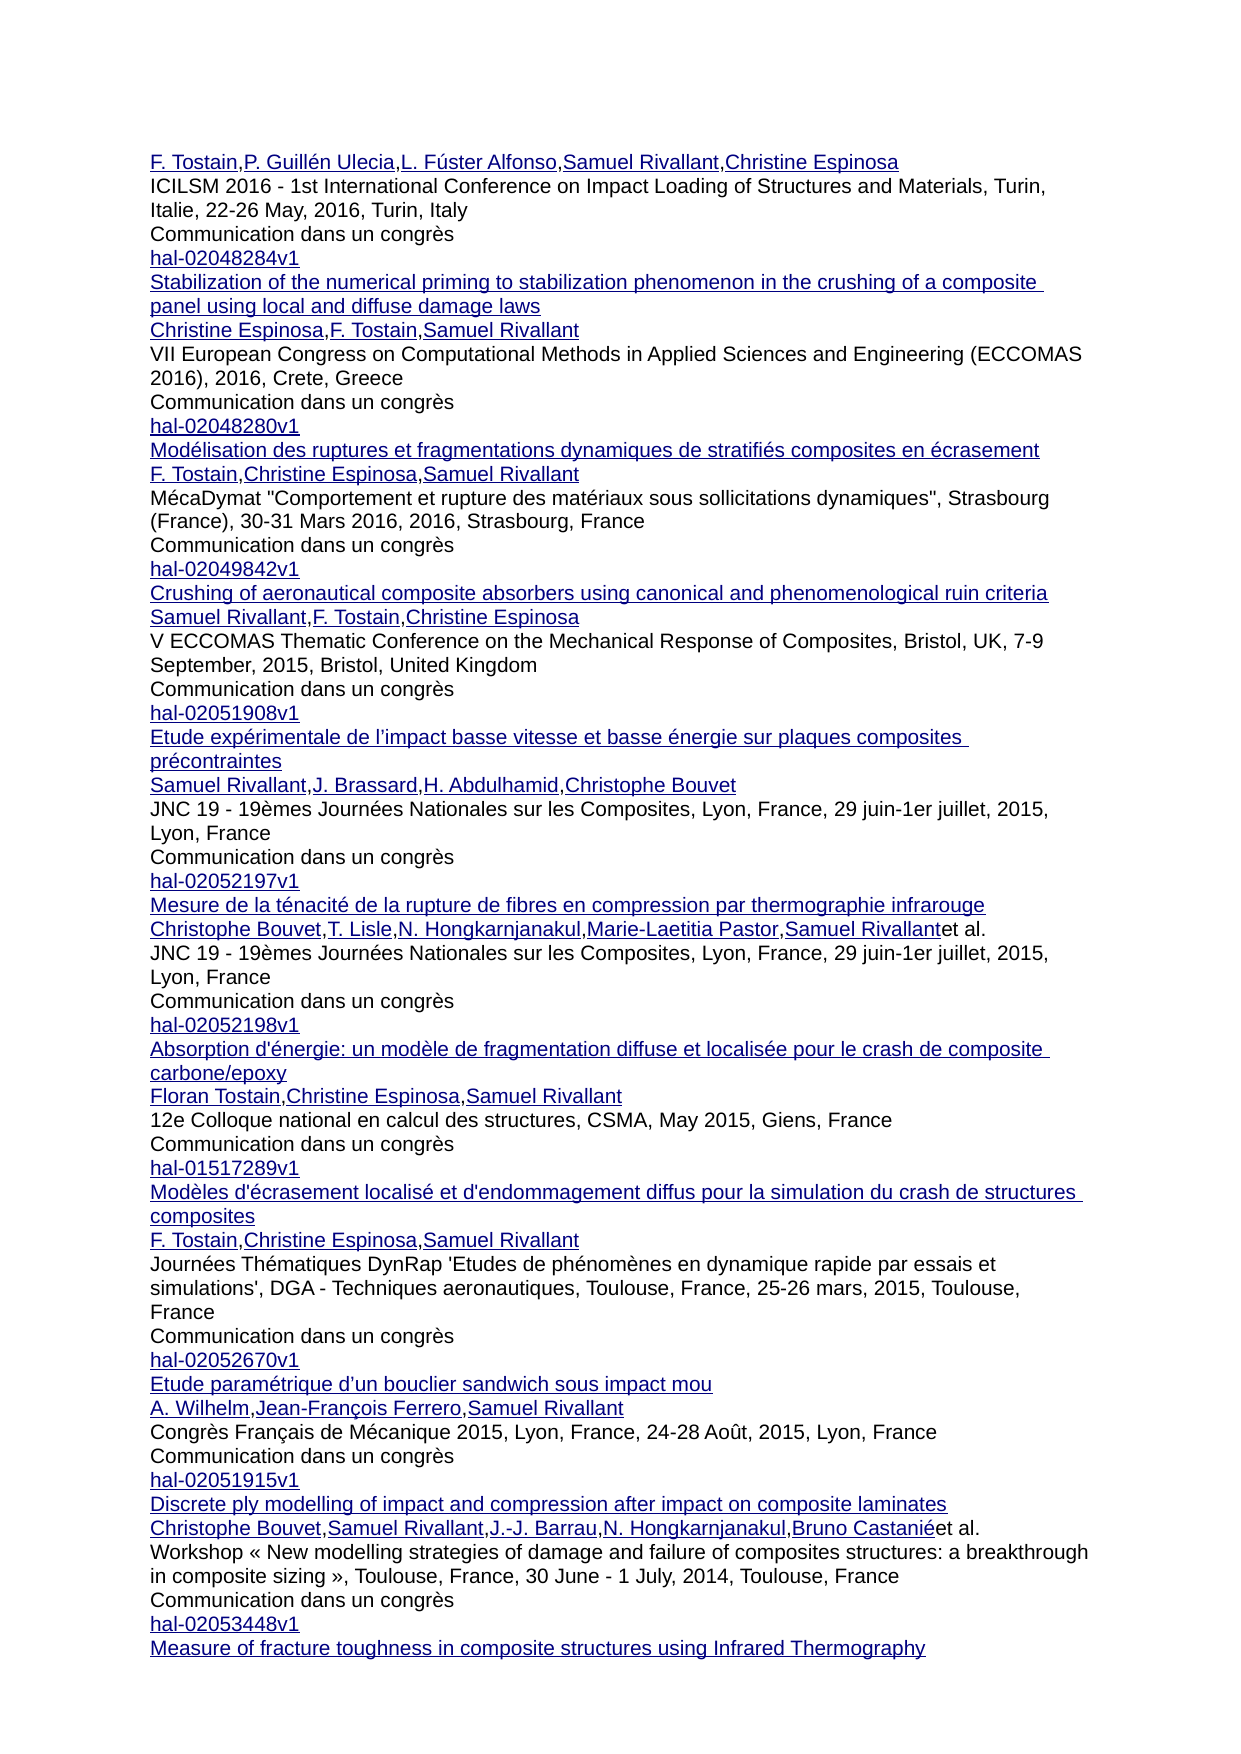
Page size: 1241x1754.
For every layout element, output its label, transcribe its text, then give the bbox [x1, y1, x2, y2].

table_cell Etude expérimentale de l’impact basse vitesse et basse énergie sur plaques composites précontraintes Samuel Rivallant,J. Brassard,H. Abdulhamid,Christophe Bouvet JNC 19 - 19èmes Journées Nationales sur les Composites, Lyon, France, 29 juin-1er juillet, 2015, Lyon, France Communication dans un congrès hal-02052197v1 [150, 725, 1090, 893]
table_cell Measure of fracture toughness in composite structures using Infrared Thermography [150, 1635, 1090, 1659]
table_cell Stabilization of the numerical priming to stabilization phenomenon in the crushing of a composite panel using local and diffuse damage laws Christine Espinosa,F. Tostain,Samuel Rivallant VII European Congress on Computational Methods in Applied Sciences and Engineering (ECCOMAS 2016), 2016, Crete, Greece Communication dans un congrès hal-02048280v1 [150, 270, 1090, 437]
table_cell Discrete ply modelling of impact and compression after impact on composite laminates Christophe Bouvet,Samuel Rivallant,J.-J. Barrau,N. Hongkarnjanakul,Bruno Castaniéet al. Workshop « New modelling strategies of damage and failure of composites structures: a breakthrough in composite sizing », Toulouse, France, 30 June - 1 July, 2014, Toulouse, France Communication dans un congrès hal-02053448v1 [150, 1492, 1090, 1635]
table_cell Modélisation des ruptures et fragmentations dynamiques de stratifiés composites en écrasement F. Tostain,Christine Espinosa,Samuel Rivallant MécaDymat "Comportement et rupture des matériaux sous sollicitations dynamiques", Strasbourg (France), 30-31 Mars 2016, 2016, Strasbourg, France Communication dans un congrès hal-02049842v1 [150, 438, 1090, 581]
table_cell F. Tostain,P. Guillén Ulecia,L. Fúster Alfonso,Samuel Rivallant,Christine Espinosa ICILSM 2016 - 1st International Conference on Impact Loading of Structures and Materials, Turin, Italie, 22-26 May, 2016, Turin, Italy Communication dans un congrès hal-02048284v1 [150, 150, 1090, 270]
table_cell Modèles d'écrasement localisé et d'endommagement diffus pour la simulation du crash de structures composites F. Tostain,Christine Espinosa,Samuel Rivallant Journées Thématiques DynRap 'Etudes de phénomènes en dynamique rapide par essais et simulations', DGA - Techniques aeronautiques, Toulouse, France, 25-26 mars, 2015, Toulouse, France Communication dans un congrès hal-02052670v1 [150, 1180, 1090, 1372]
table_cell Absorption d'énergie: un modèle de fragmentation diffuse et localisée pour le crash de composite carbone/epoxy Floran Tostain,Christine Espinosa,Samuel Rivallant 12e Colloque national en calcul des structures, CSMA, May 2015, Giens, France Communication dans un congrès hal-01517289v1 [150, 1036, 1090, 1180]
table_cell Etude paramétrique d’un bouclier sandwich sous impact mou A. Wilhelm,Jean-François Ferrero,Samuel Rivallant Congrès Français de Mécanique 2015, Lyon, France, 24-28 Août, 2015, Lyon, France Communication dans un congrès hal-02051915v1 [150, 1372, 1090, 1492]
table_cell Crushing of aeronautical composite absorbers using canonical and phenomenological ruin criteria Samuel Rivallant,F. Tostain,Christine Espinosa V ECCOMAS Thematic Conference on the Mechanical Response of Composites, Bristol, UK, 7-9 September, 2015, Bristol, United Kingdom Communication dans un congrès hal-02051908v1 [150, 581, 1090, 725]
table_cell Mesure de la ténacité de la rupture de fibres en compression par thermographie infrarouge Christophe Bouvet,T. Lisle,N. Hongkarnjanakul,Marie-Laetitia Pastor,Samuel Rivallantet al. JNC 19 - 19èmes Journées Nationales sur les Composites, Lyon, France, 29 juin-1er juillet, 2015, Lyon, France Communication dans un congrès hal-02052198v1 [150, 893, 1090, 1036]
